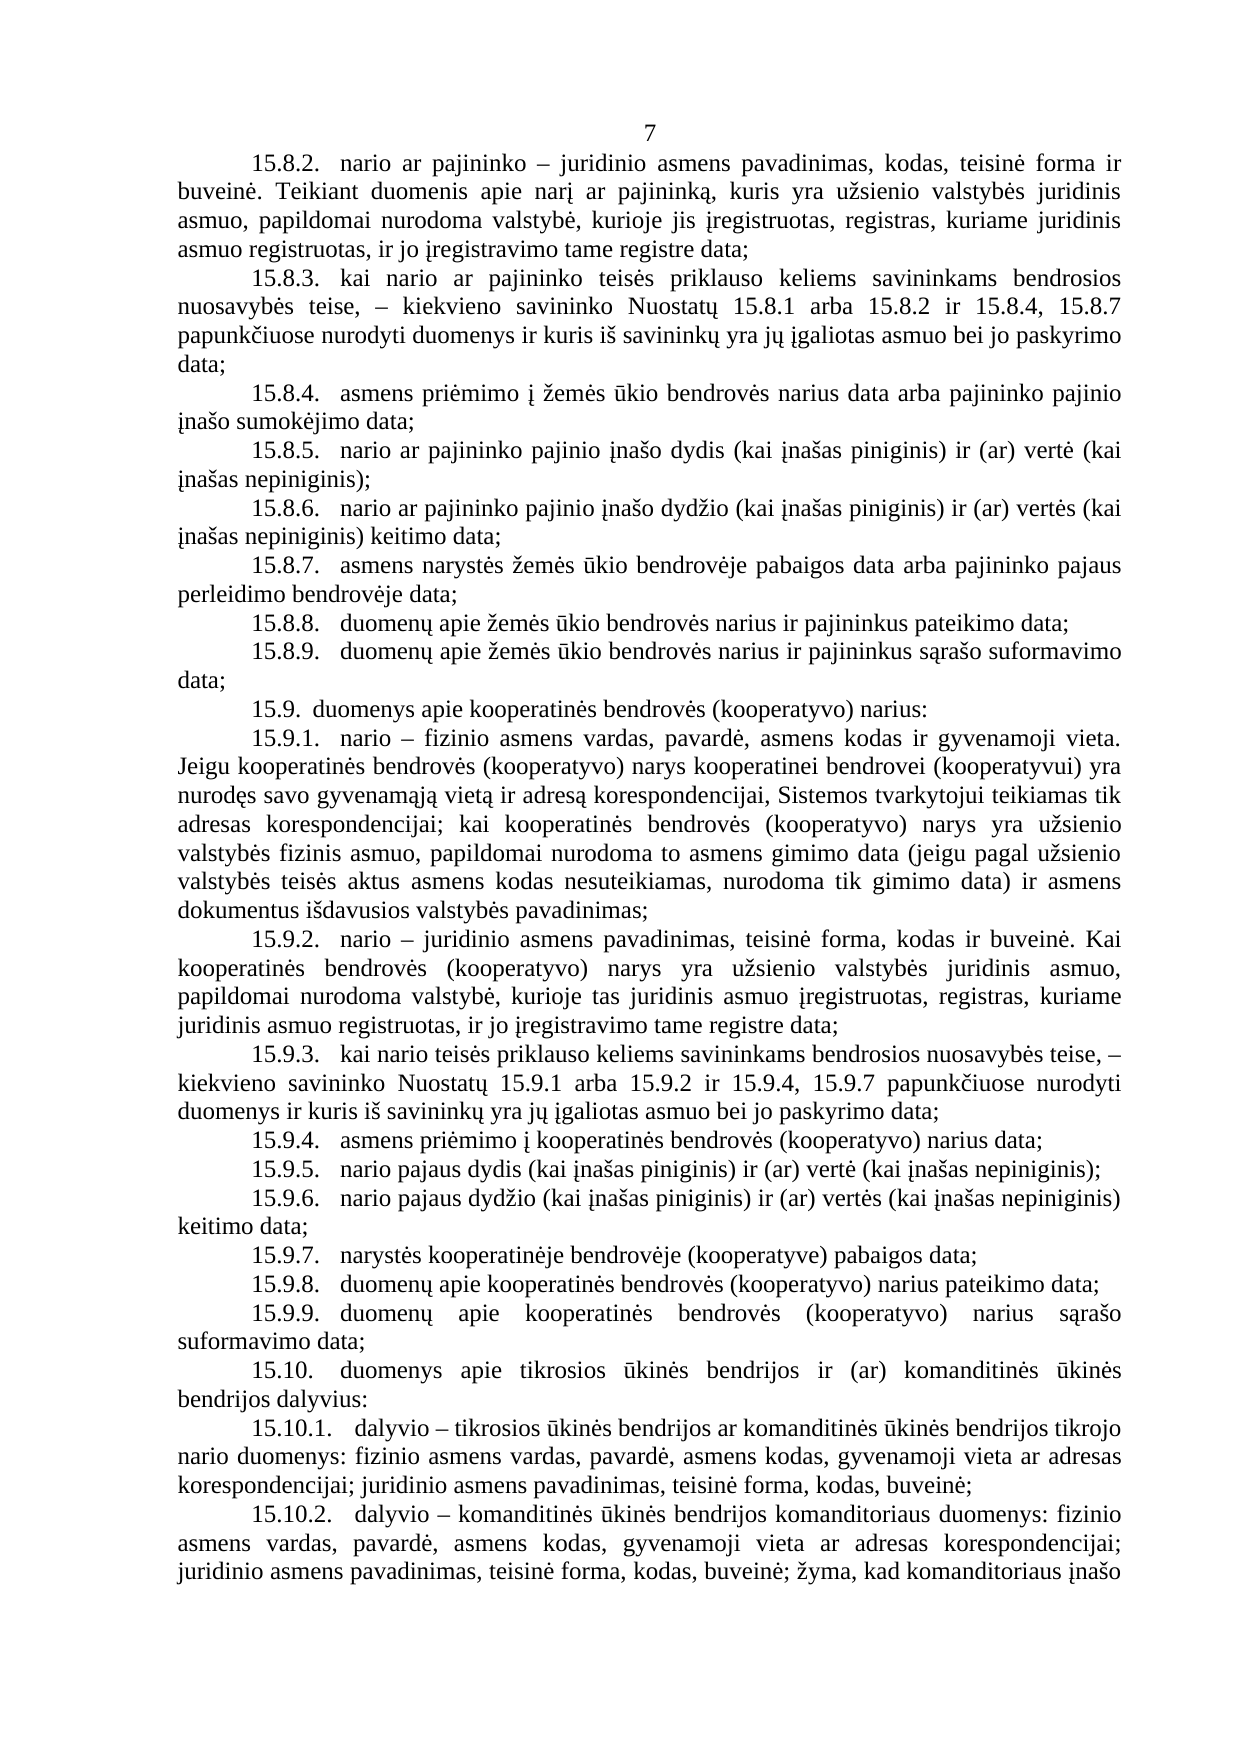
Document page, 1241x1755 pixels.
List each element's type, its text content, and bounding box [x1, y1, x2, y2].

text 15.9.6. nario pajaus dydžio (kai įnašas piniginis) ir (ar) vertės (kai įnašas nepiniginis) keitimo data; [177, 1183, 1122, 1240]
text 15.9.4. asmens priėmimo į kooperatinės bendrovės (kooperatyvo) narius data; [177, 1125, 1122, 1154]
text 15.9.5. nario pajaus dydis (kai įnašas piniginis) ir (ar) vertė (kai įnašas nepiniginis); [177, 1154, 1122, 1183]
text 15.8.3. kai nario ar pajininko teisės priklauso keliems savininkams bendrosios nuosavybės teise, – kiekvieno savininko Nuostatų 15.8.1 arba 15.8.2 ir 15.8.4, 15.8.7 papunkčiuose nurodyti duomenys ir kuris iš savininkų yra jų įgaliotas asmuo bei jo paskyrimo data; [177, 263, 1122, 378]
text 15.10.1. dalyvio – tikrosios ūkinės bendrijos ar komanditinės ūkinės bendrijos tikrojo nario duomenys: fizinio asmens vardas, pavardė, asmens kodas, gyvenamoji vieta ar adresas korespondencijai; juridinio asmens pavadinimas, teisinė forma, kodas, buveinė; [177, 1413, 1122, 1499]
text 15.8.9. duomenų apie žemės ūkio bendrovės narius ir pajininkus sąrašo suformavimo data; [177, 636, 1122, 694]
text 15.9.2. nario – juridinio asmens pavadinimas, teisinė forma, kodas ir buveinė. Kai kooperatinės bendrovės (kooperatyvo) narys yra užsienio valstybės juridinis asmuo, papildomai nurodoma valstybė, kurioje tas juridinis asmuo įregistruotas, registras, kuriame juridinis asmuo registruotas, ir jo įregistravimo tame registre data; [177, 924, 1122, 1039]
text 15.9.8. duomenų apie kooperatinės bendrovės (kooperatyvo) narius pateikimo data; [177, 1269, 1122, 1298]
text 15.8.6. nario ar pajininko pajinio įnašo dydžio (kai įnašas piniginis) ir (ar) vertės (kai įnašas nepiniginis) keitimo data; [177, 493, 1122, 550]
text 15.8.5. nario ar pajininko pajinio įnašo dydis (kai įnašas piniginis) ir (ar) vertė (kai įnašas nepiniginis); [177, 435, 1122, 493]
text 15.9.7. narystės kooperatinėje bendrovėje (kooperatyve) pabaigos data; [177, 1240, 1122, 1269]
text 15.8.7. asmens narystės žemės ūkio bendrovėje pabaigos data arba pajininko pajaus perleidimo bendrovėje data; [177, 550, 1122, 608]
text 15.8.2. nario ar pajininko – juridinio asmens pavadinimas, kodas, teisinė forma ir buveinė. Teikiant duomenis apie narį ar pajininką, kuris yra užsienio valstybės juridinis asmuo, papildomai nurodoma valstybė, kurioje jis įregistruotas, registras, kuriame juridinis asmuo registruotas, ir jo įregistravimo tame registre data; [177, 148, 1122, 263]
text 15.8.4. asmens priėmimo į žemės ūkio bendrovės narius data arba pajininko pajinio įnašo sumokėjimo data; [177, 378, 1122, 435]
text 15.9.1. nario – fizinio asmens vardas, pavardė, asmens kodas ir gyvenamoji vieta. Jeigu kooperatinės bendrovės (kooperatyvo) narys kooperatinei bendrovei (kooperatyvui) yra nurodęs savo gyvenamąją vietą ir adresą korespondencijai, Sistemos tvarkytojui teikiamas tik adresas korespondencijai; kai kooperatinės bendrovės (kooperatyvo) narys yra užsienio valstybės fizinis asmuo, papildomai nurodoma to asmens gimimo data (jeigu pagal užsienio valstybės teisės aktus asmens kodas nesuteikiamas, nurodoma tik gimimo data) ir asmens dokumentus išdavusios valstybės pavadinimas; [177, 723, 1122, 924]
text 15.9. duomenys apie kooperatinės bendrovės (kooperatyvo) narius: [177, 694, 1122, 723]
text 15.9.9. duomenų apie kooperatinės bendrovės (kooperatyvo) narius sąrašo suformavimo data; [177, 1298, 1122, 1355]
text 15.8.8. duomenų apie žemės ūkio bendrovės narius ir pajininkus pateikimo data; [177, 608, 1122, 636]
text 15.10. duomenys apie tikrosios ūkinės bendrijos ir (ar) komanditinės ūkinės bendrijos dalyvius: [177, 1355, 1122, 1413]
text 15.10.2. dalyvio – komanditinės ūkinės bendrijos komanditoriaus duomenys: fizinio asmens vardas, pavardė, asmens kodas, gyvenamoji vieta ar adresas korespondencijai; juridinio asmens pavadinimas, teisinė forma, kodas, buveinė; žyma, kad komanditoriaus įnašo [177, 1499, 1122, 1585]
text 15.9.3. kai nario teisės priklauso keliems savininkams bendrosios nuosavybės teise, – kiekvieno savininko Nuostatų 15.9.1 arba 15.9.2 ir 15.9.4, 15.9.7 papunkčiuose nurodyti duomenys ir kuris iš savininkų yra jų įgaliotas asmuo bei jo paskyrimo data; [177, 1039, 1122, 1125]
